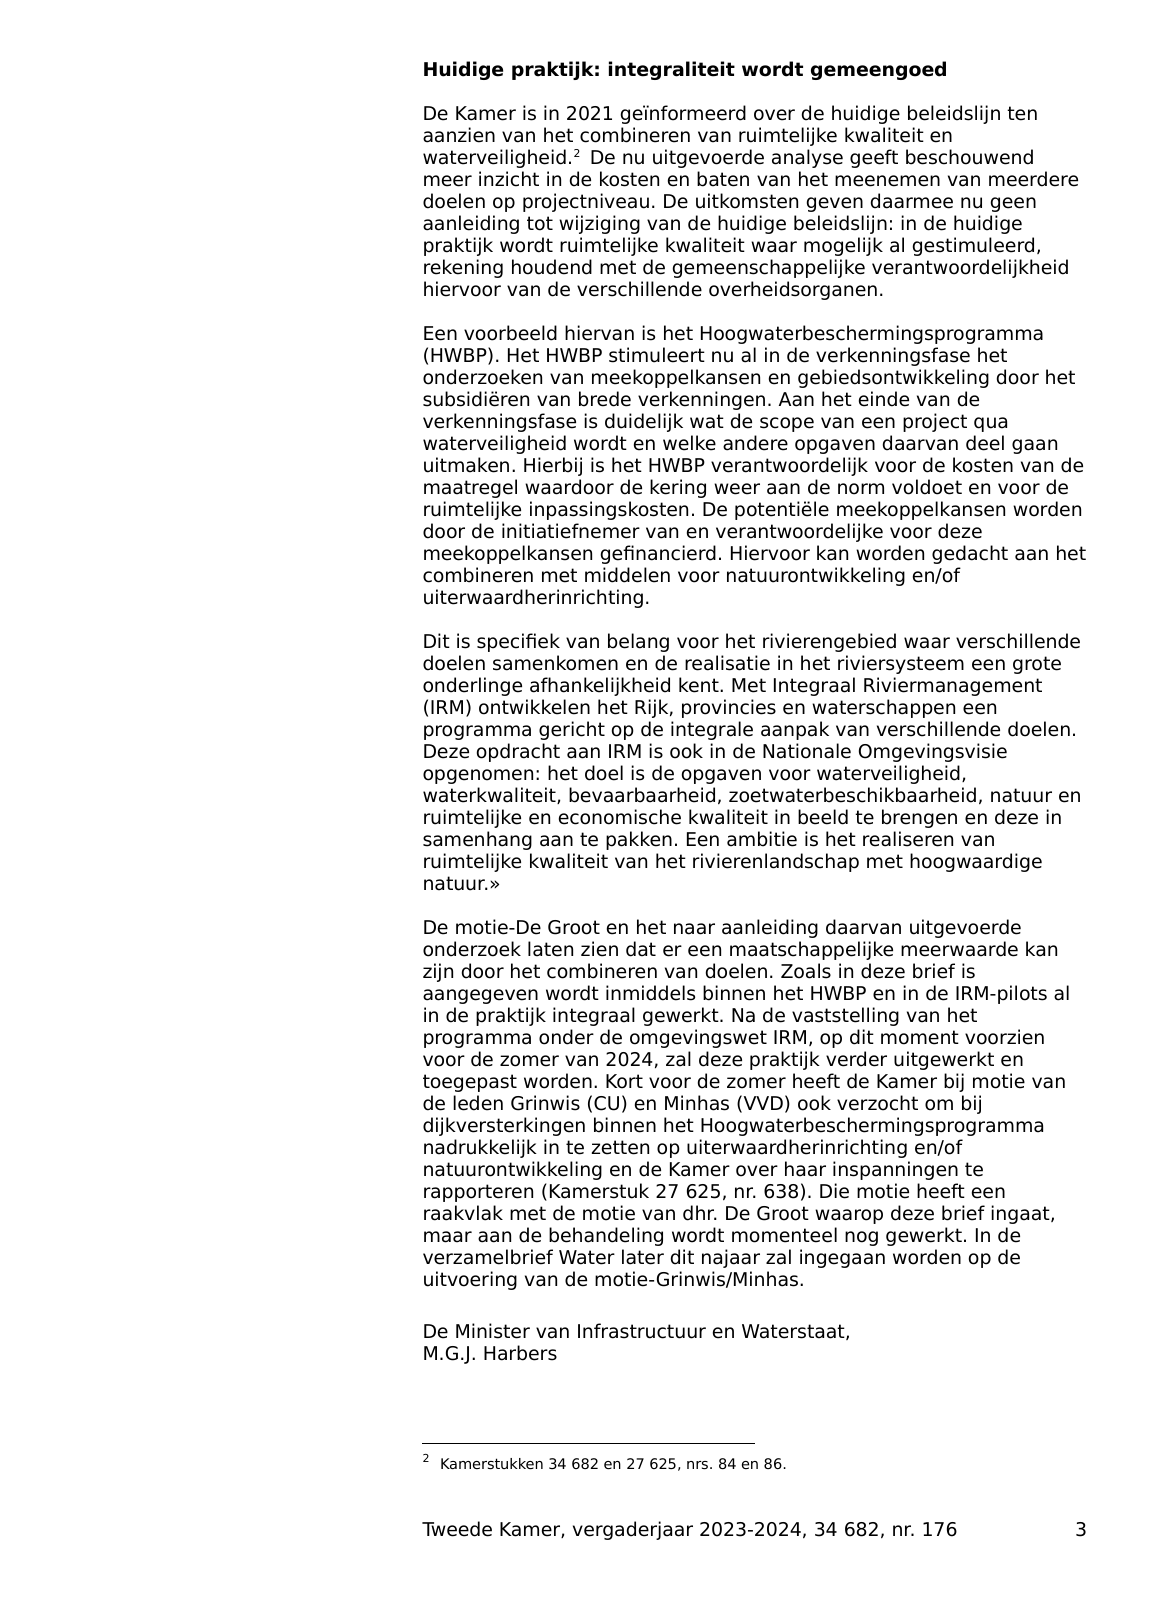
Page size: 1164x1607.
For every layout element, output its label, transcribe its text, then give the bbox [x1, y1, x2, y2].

subtitle Huidige praktijk: integraliteit wordt gemeengoed [422, 59, 1087, 81]
text De Minister van Infrastructuur en Waterstaat, M.G.J. Harbers [422, 1321, 1087, 1365]
text Een voorbeeld hiervan is het Hoogwaterbeschermingsprogramma (HWBP). Het HWBP stimuleert nu al in de verkenningsfase het onderzoeken van meekoppelkansen en gebiedsontwikkeling door het subsidiëren van brede verkenningen. Aan het einde van de verkenningsfase is duidelijk wat de scope van een project qua waterveiligheid wordt en welke andere opgaven daarvan deel gaan uitmaken. Hierbij is het HWBP verantwoordelijk voor de kosten van de maatregel waardoor de kering weer aan de norm voldoet en voor de ruimtelijke inpassingskosten. De potentiële meekoppelkansen worden door de initiatiefnemer van en verantwoordelijke voor deze meekoppelkansen gefinancierd. Hiervoor kan worden gedacht aan het combineren met middelen voor natuurontwikkeling en/of uiterwaardherinrichting. [422, 323, 1087, 609]
text Kamerstukken 34 682 en 27 625, nrs. 84 en 86. [422, 1452, 1087, 1474]
text De Kamer is in 2021 geïnformeerd over de huidige beleidslijn ten aanzien van het combineren van ruimtelijke kwaliteit en waterveiligheid. De nu uitgevoerde analyse geeft beschouwend meer inzicht in de kosten en baten van het meenemen van meerdere doelen op projectniveau. De uitkomsten geven daarmee nu geen aanleiding tot wijziging van de huidige beleidslijn: in de huidige praktijk wordt ruimtelijke kwaliteit waar mogelijk al gestimuleerd, rekening houdend met de gemeenschappelijke verantwoordelijkheid hiervoor van de verschillende overheidsorganen. [422, 103, 1087, 301]
text De motie-De Groot en het naar aanleiding daarvan uitgevoerde onderzoek laten zien dat er een maatschappelijke meerwaarde kan zijn door het combineren van doelen. Zoals in deze brief is aangegeven wordt inmiddels binnen het HWBP en in de IRM-pilots al in de praktijk integraal gewerkt. Na de vaststelling van het programma onder de omgevingswet IRM, op dit moment voorzien voor de zomer van 2024, zal deze praktijk verder uitgewerkt en toegepast worden. Kort voor de zomer heeft de Kamer bij motie van de leden Grinwis (CU) en Minhas (VVD) ook verzocht om bij dijkversterkingen binnen het Hoogwaterbeschermingsprogramma nadrukkelijk in te zetten op uiterwaardherinrichting en/of natuurontwikkeling en de Kamer over haar inspanningen te rapporteren (Kamerstuk 27 625, nr. 638). Die motie heeft een raakvlak met de motie van dhr. De Groot waarop deze brief ingaat, maar aan de behandeling wordt momenteel nog gewerkt. In de verzamelbrief Water later dit najaar zal ingegaan worden op de uitvoering van de motie-Grinwis/Minhas. [422, 917, 1087, 1291]
text Dit is specifiek van belang voor het rivierengebied waar verschillende doelen samenkomen en de realisatie in het riviersysteem een grote onderlinge afhankelijkheid kent. Met Integraal Riviermanagement (IRM) ontwikkelen het Rijk, provincies en waterschappen een programma gericht op de integrale aanpak van verschillende doelen. Deze opdracht aan IRM is ook in de Nationale Omgevingsvisie opgenomen: het doel is de opgaven voor waterveiligheid, waterkwaliteit, bevaarbaarheid, zoetwaterbeschikbaarheid, natuur en ruimtelijke en economische kwaliteit in beeld te brengen en deze in samenhang aan te pakken. Een ambitie is het realiseren van ruimtelijke kwaliteit van het rivierenlandschap met hoogwaardige natuur.» [422, 631, 1087, 895]
